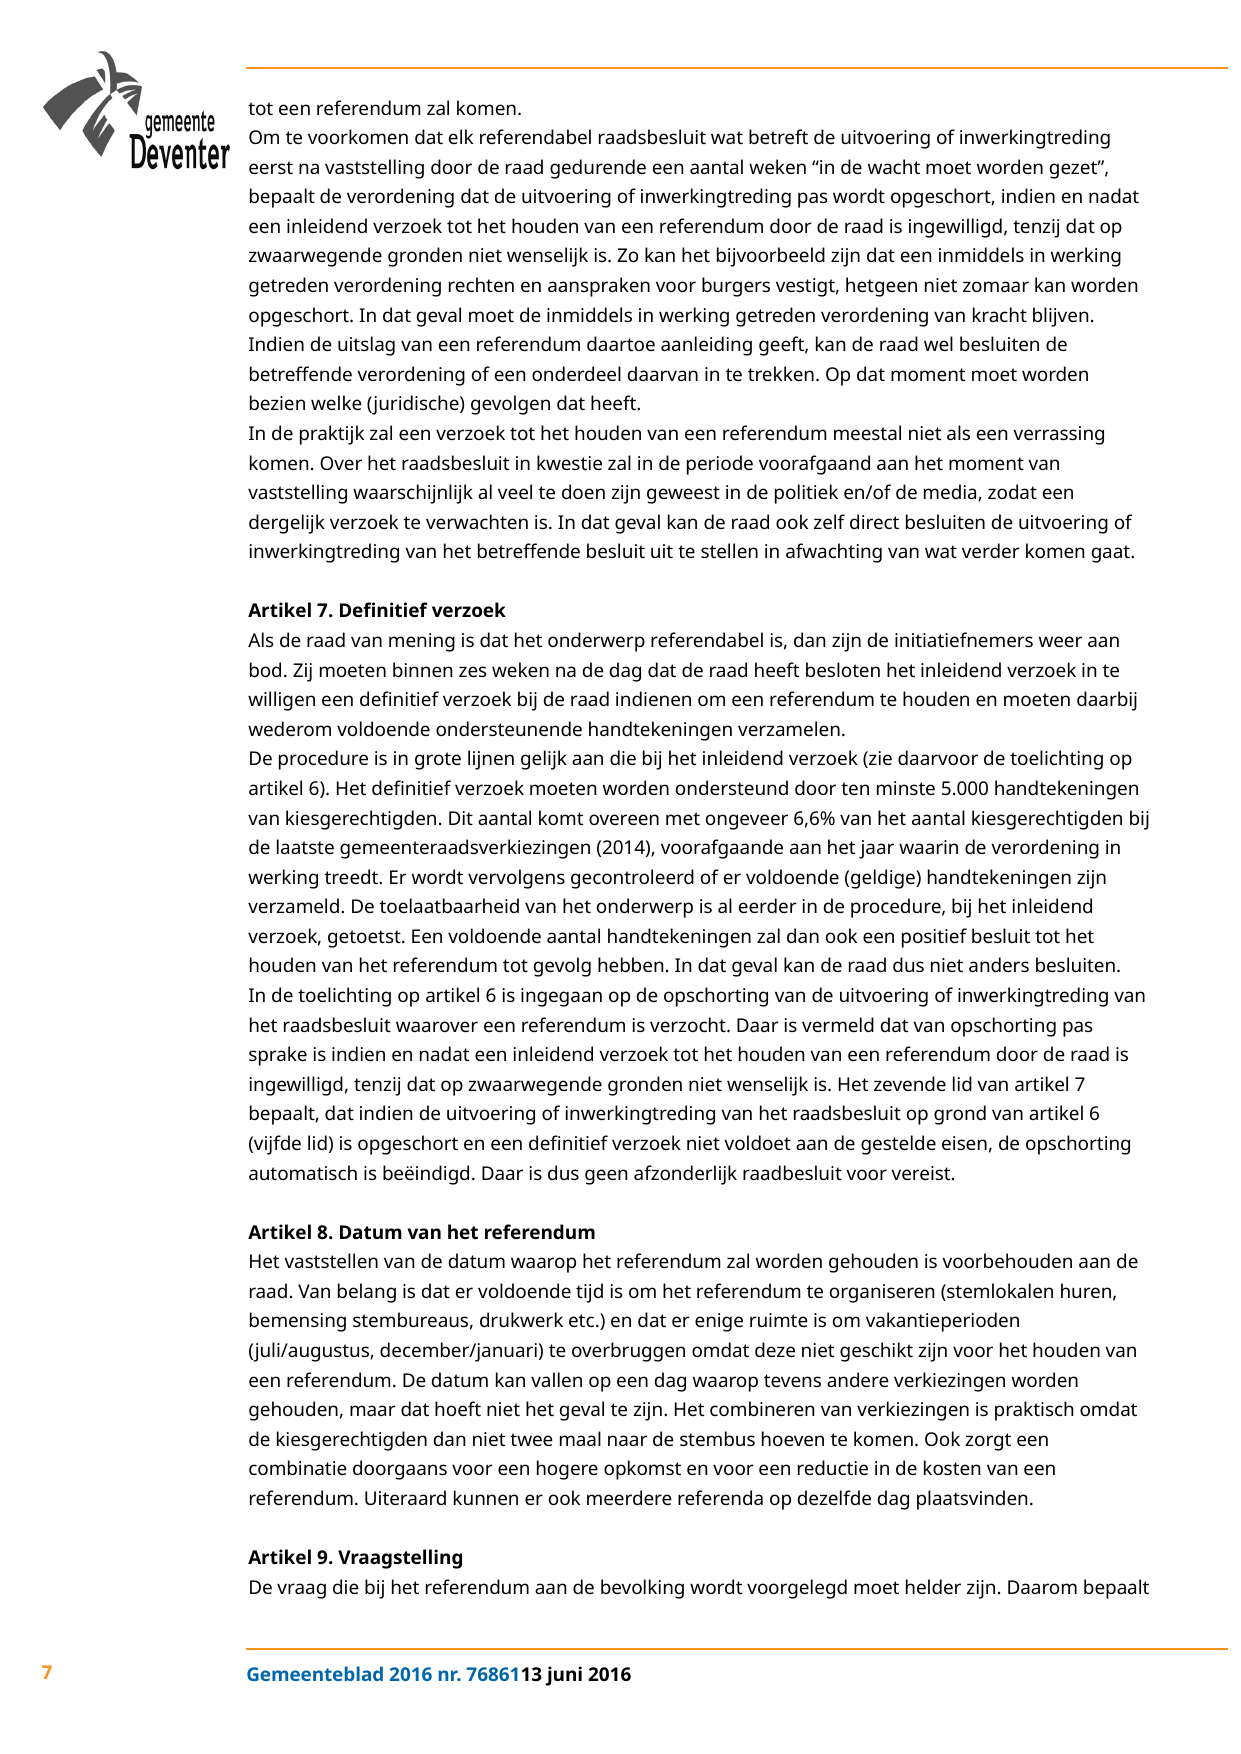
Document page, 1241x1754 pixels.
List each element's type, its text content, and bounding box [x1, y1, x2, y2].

text De vraag die bij het referendum aan de bevolking wordt voorgelegd moet helder zijn. Daarom bepaalt [248, 1574, 1152, 1600]
text Om te voorkomen dat elk referendabel raadsbesluit wat betreft de uitvoering of inwerkingtreding eerst na vaststelling door de raad gedurende een aantal weken “in de wacht moet worden gezet”, bepaalt de verordening dat de uitvoering of inwerkingtreding pas wordt opgeschort, indien en nadat een inleidend verzoek tot het houden van een referendum door de raad is ingewilligd, tenzij dat op zwaarwegende gronden niet wenselijk is. Zo kan het bijvoorbeeld zijn dat een inmiddels in werking getreden verordening rechten en aanspraken voor burgers vestigt, hetgeen niet zomaar kan worden opgeschort. In dat geval moet de inmiddels in werking getreden verordening van kracht blijven. Indien de uitslag van een referendum daartoe aanleiding geeft, kan de raad wel besluiten de betreffende verordening of een onderdeel daarvan in te trekken. Op dat moment moet worden bezien welke (juridische) gevolgen dat heeft. [248, 124, 1152, 416]
picture [41, 47, 231, 172]
text Als de raad van mening is dat het onderwerp referendabel is, dan zijn de initiatiefnemers weer aan bod. Zij moeten binnen zes weken na de dag dat de raad heeft besloten het inleidend verzoek in te willigen een definitief verzoek bij de raad indienen om een referendum te houden en moeten daarbij wederom voldoende ondersteunende handtekeningen verzamelen. [248, 627, 1152, 742]
text De procedure is in grote lijnen gelijk aan die bij het inleidend verzoek (zie daarvoor de toelichting op artikel 6). Het definitief verzoek moeten worden ondersteund door ten minste 5.000 handtekeningen van kiesgerechtigden. Dit aantal komt overeen met ongeveer 6,6% van het aantal kiesgerechtigden bij de laatste gemeenteraadsverkiezingen (2014), voorafgaande aan het jaar waarin de verordening in werking treedt. Er wordt vervolgens gecontroleerd of er voldoende (geldige) handtekeningen zijn verzameld. De toelaatbaarheid van het onderwerp is al eerder in de procedure, bij het inleidend verzoek, getoetst. Een voldoende aantal handtekeningen zal dan ook een positief besluit tot het houden van het referendum tot gevolg hebben. In dat geval kan de raad dus niet anders besluiten. [248, 746, 1152, 978]
text Het vaststellen van de datum waarop het referendum zal worden gehouden is voorbehouden aan de raad. Van belang is dat er voldoende tijd is om het referendum te organiseren (stemlokalen huren, bemensing stembureaus, drukwerk etc.) en dat er enige ruimte is om vakantieperioden (juli/augustus, december/januari) te overbruggen omdat deze niet geschikt zijn voor het houden van een referendum. De datum kan vallen op een dag waarop tevens andere verkiezingen worden gehouden, maar dat hoeft niet het geval te zijn. Het combineren van verkiezingen is praktisch omdat de kiesgerechtigden dan niet twee maal naar de stembus hoeven te komen. Ook zorgt een combinatie doorgaans voor een hogere opkomst en voor een reductie in de kosten van een referendum. Uiteraard kunnen er ook meerdere referenda op dezelfde dag plaatsvinden. [248, 1248, 1152, 1511]
text Artikel 7. Definitief verzoek [248, 598, 1152, 623]
text Artikel 8. Datum van het referendum [248, 1219, 1152, 1245]
text tot een referendum zal komen. [248, 95, 1152, 121]
text In de toelichting op artikel 6 is ingegaan op de opschorting van de uitvoering of inwerkingtreding van het raadsbesluit waarover een referendum is verzocht. Daar is vermeld dat van opschorting pas sprake is indien en nadat een inleidend verzoek tot het houden van een referendum door de raad is ingewilligd, tenzij dat op zwaarwegende gronden niet wenselijk is. Het zevende lid van artikel 7 bepaalt, dat indien de uitvoering of inwerkingtreding van het raadsbesluit op grond van artikel 6 (vijfde lid) is opgeschort en een definitief verzoek niet voldoet aan de gestelde eisen, de opschorting automatisch is beëindigd. Daar is dus geen afzonderlijk raadbesluit voor vereist. [248, 982, 1152, 1186]
text In de praktijk zal een verzoek tot het houden van een referendum meestal niet als een verrassing komen. Over het raadsbesluit in kwestie zal in de periode voorafgaand aan het moment van vaststelling waarschijnlijk al veel te doen zijn geweest in de politiek en/of de media, zodat een dergelijk verzoek te verwachten is. In dat geval kan de raad ook zelf direct besluiten de uitvoering of inwerkingtreding van het betreffende besluit uit te stellen in afwachting van wat verder komen gaat. [248, 420, 1152, 564]
text Artikel 9. Vraagstelling [248, 1544, 1152, 1570]
